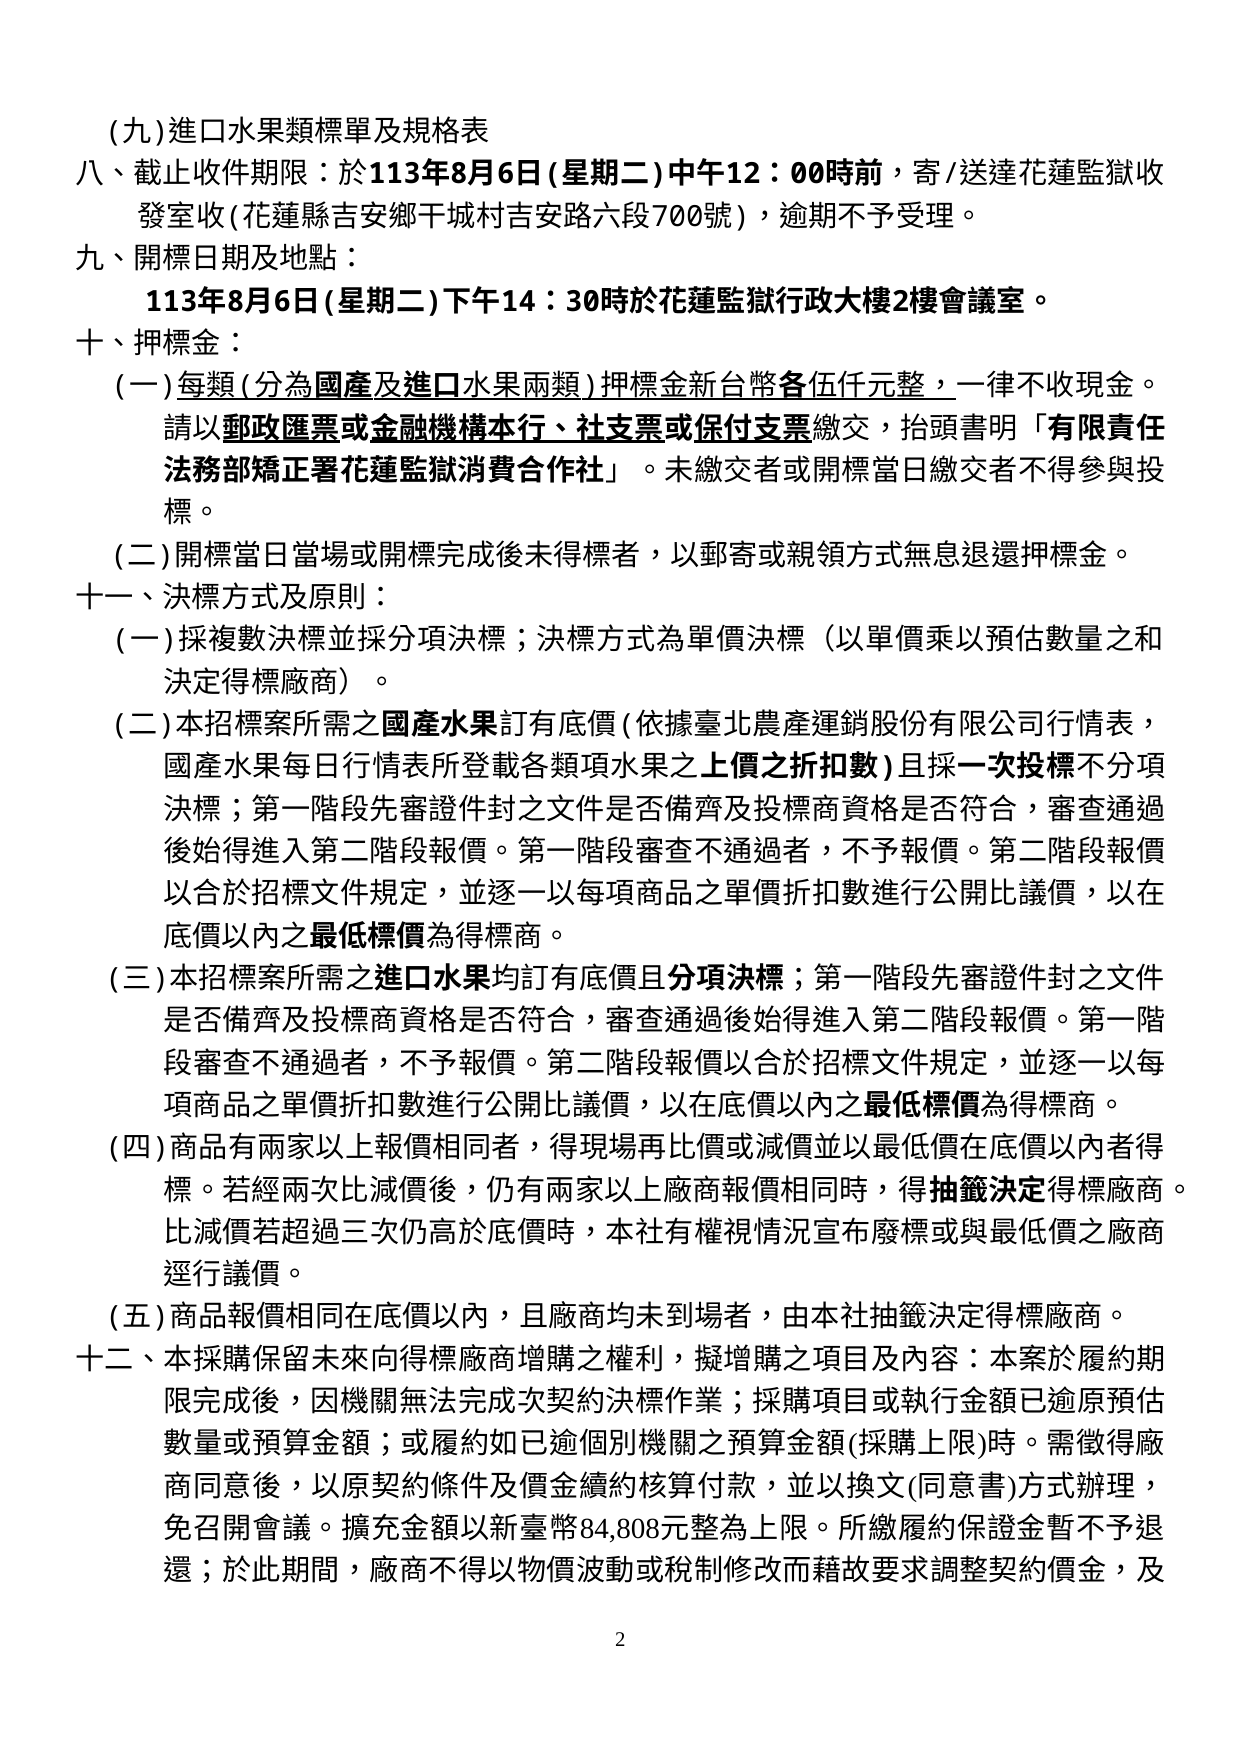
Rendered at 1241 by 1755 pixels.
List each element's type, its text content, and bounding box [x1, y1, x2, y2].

text (五)商品報價相同在底價以內，且廠商均未到場者，由本社抽籤決定得標廠商。 [105, 1293, 1165, 1335]
text 十、押標金： [75, 319, 1165, 362]
text (二)本招標案所需之國產水果訂有底價(依據臺北農產運銷股份有限公司行情表，國產水果每日行情表所登載各類項水果之上價之折扣數)且採一次投標不分項決標；第一階段先審證件封之文件是否備齊及投標商資格是否符合，審查通過後始得進入第二階段報價。第一階段審查不通過者，不予報價。第二階段報價以合於招標文件規定，並逐一以每項商品之單價折扣數進行公開比議價，以在底價以內之最低標價為得標商。 [75, 701, 1165, 954]
text (四)商品有兩家以上報價相同者，得現場再比價或減價並以最低價在底價以內者得標。若經兩次比減價後，仍有兩家以上廠商報價相同時，得抽籤決定得標廠商。比減價若超過三次仍高於底價時，本社有權視情況宣布廢標或與最低價之廠商逕行議價。 [105, 1124, 1165, 1293]
text 113年8月6日(星期二)下午14：30時於花蓮監獄行政大樓2樓會議室。 [75, 277, 1165, 319]
text (一)每類(分為國產及進口水果兩類)押標金新台幣各伍仟元整，一律不收現金。請以郵政匯票或金融機構本行、社支票或保付支票繳交，抬頭書明「有限責任法務部矯正署花蓮監獄消費合作社」。未繳交者或開標當日繳交者不得參與投標。 [75, 362, 1165, 531]
text (三)本招標案所需之進口水果均訂有底價且分項決標；第一階段先審證件封之文件是否備齊及投標商資格是否符合，審查通過後始得進入第二階段報價。第一階段審查不通過者，不予報價。第二階段報價以合於招標文件規定，並逐一以每項商品之單價折扣數進行公開比議價，以在底價以內之最低標價為得標商。 [105, 954, 1165, 1124]
text 十一、決標方式及原則： [75, 573, 1165, 616]
text (一)採複數決標並採分項決標；決標方式為單價決標（以單價乘以預估數量之和決定得標廠商）。 [75, 616, 1165, 701]
text (九)進口水果類標單及規格表 [104, 108, 1165, 150]
text (二)開標當日當場或開標完成後未得標者，以郵寄或親領方式無息退還押標金。 [75, 531, 1165, 573]
text 九、開標日期及地點： [75, 235, 1165, 277]
text 十二、本採購保留未來向得標廠商增購之權利，擬增購之項目及內容：本案於履約期限完成後，因機關無法完成次契約決標作業；採購項目或執行金額已逾原預估數量或預算金額；或履約如已逾個別機關之預算金額(採購上限)時。需徵得廠商同意後，以原契約條件及價金續約核算付款，並以換文(同意書)方式辦理，免召開會議。擴充金額以新臺幣84,808元整為上限。所繳履約保證金暫不予退還；於此期間，廠商不得以物價波動或稅制修改而藉故要求調整契約價金，及 [75, 1335, 1165, 1589]
text 八、截止收件期限：於113年8月6日(星期二)中午12：00時前，寄/送達花蓮監獄收發室收(花蓮縣吉安鄉干城村吉安路六段700號)，逾期不予受理。 [75, 150, 1165, 235]
